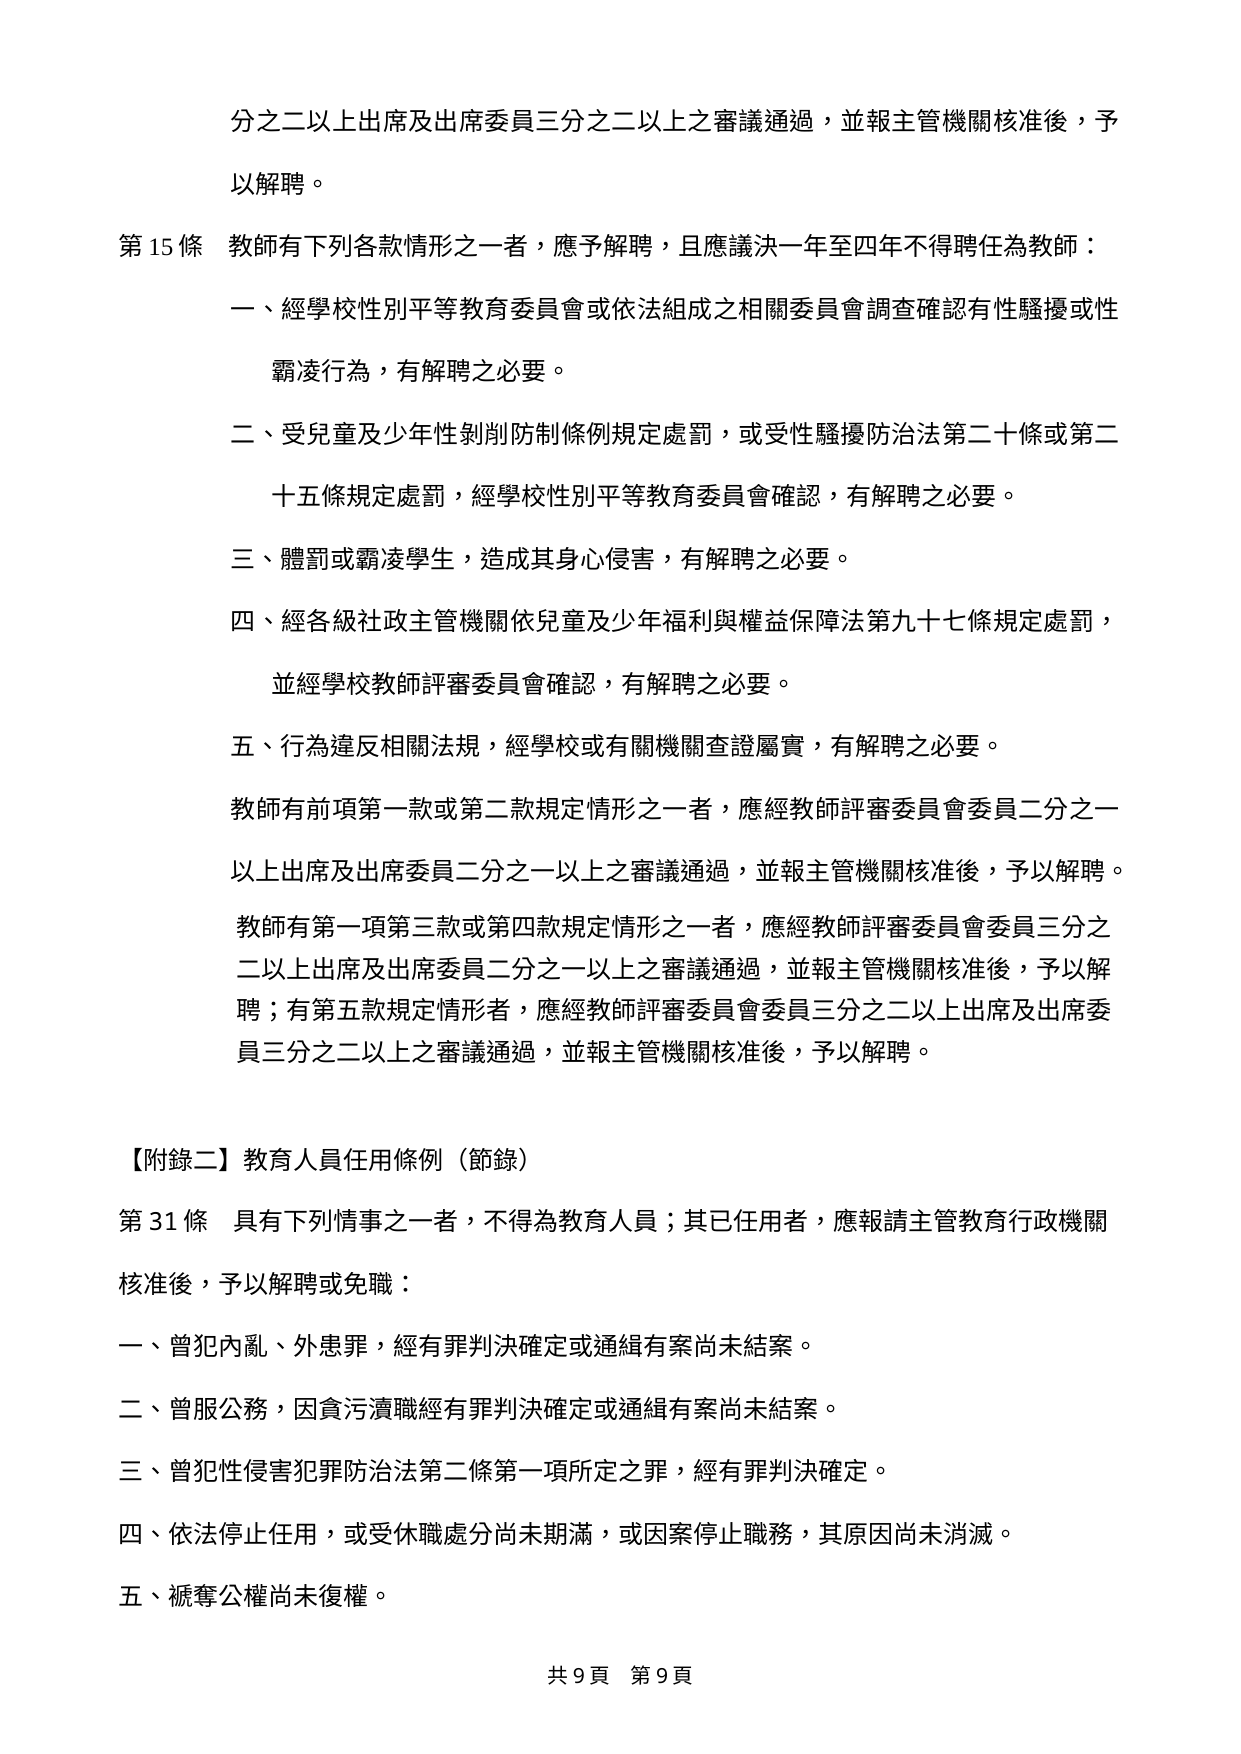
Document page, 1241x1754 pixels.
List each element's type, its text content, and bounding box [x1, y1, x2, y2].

text 三、體罰或霸凌學生，造成其身心侵害，有解聘之必要。 [230, 516, 1122, 578]
text 三、曾犯性侵害犯罪防治法第二條第一項所定之罪，經有罪判決確定。 [118, 1428, 1122, 1491]
text 二、受兒童及少年性剝削防制條例規定處罰，或受性騷擾防治法第二十條或第二十五條規定處罰，經學校性別平等教育委員會確認，有解聘之必要。 [230, 391, 1122, 516]
text 分之二以上出席及出席委員三分之二以上之審議通過，並報主管機關核准後，予以解聘。 [230, 78, 1122, 203]
text 五、行為違反相關法規，經學校或有關機關查證屬實，有解聘之必要。 [230, 703, 1122, 766]
text 五、褫奪公權尚未復權。 [118, 1553, 1122, 1616]
text 教師有前項第一款或第二款規定情形之一者，應經教師評審委員會委員二分之一以上出席及出席委員二分之一以上之審議通過，並報主管機關核准後，予以解聘。 [230, 766, 1122, 891]
text 一、曾犯內亂、外患罪，經有罪判決確定或通緝有案尚未結案。 [118, 1303, 1122, 1366]
text 二、曾服公務，因貪污瀆職經有罪判決確定或通緝有案尚未結案。 [118, 1366, 1122, 1428]
text 四、依法停止任用，或受休職處分尚未期滿，或因案停止職務，其原因尚未消滅。 [118, 1491, 1122, 1553]
text 【附錄二】教育人員任用條例（節錄） [118, 1136, 1122, 1178]
text 四、經各級社政主管機關依兒童及少年福利與權益保障法第九十七條規定處罰，並經學校教師評審委員會確認，有解聘之必要。 [230, 578, 1122, 703]
text 教師有第一項第三款或第四款規定情形之一者，應經教師評審委員會委員三分之二以上出席及出席委員二分之一以上之審議通過，並報主管機關核准後，予以解聘；有第五款規定情形者，應經教師評審委員會委員三分之二以上出席及出席委員三分之二以上之審議通過，並報主管機關核准後，予以解聘。 [236, 903, 1122, 1070]
text 第31條 具有下列情事之一者，不得為教育人員；其已任用者，應報請主管教育行政機關核准後，予以解聘或免職： [118, 1178, 1122, 1303]
text 一、經學校性別平等教育委員會或依法組成之相關委員會調查確認有性騷擾或性霸凌行為，有解聘之必要。 [230, 266, 1122, 391]
text 第15條 教師有下列各款情形之一者，應予解聘，且應議決一年至四年不得聘任為教師： [118, 203, 1122, 266]
